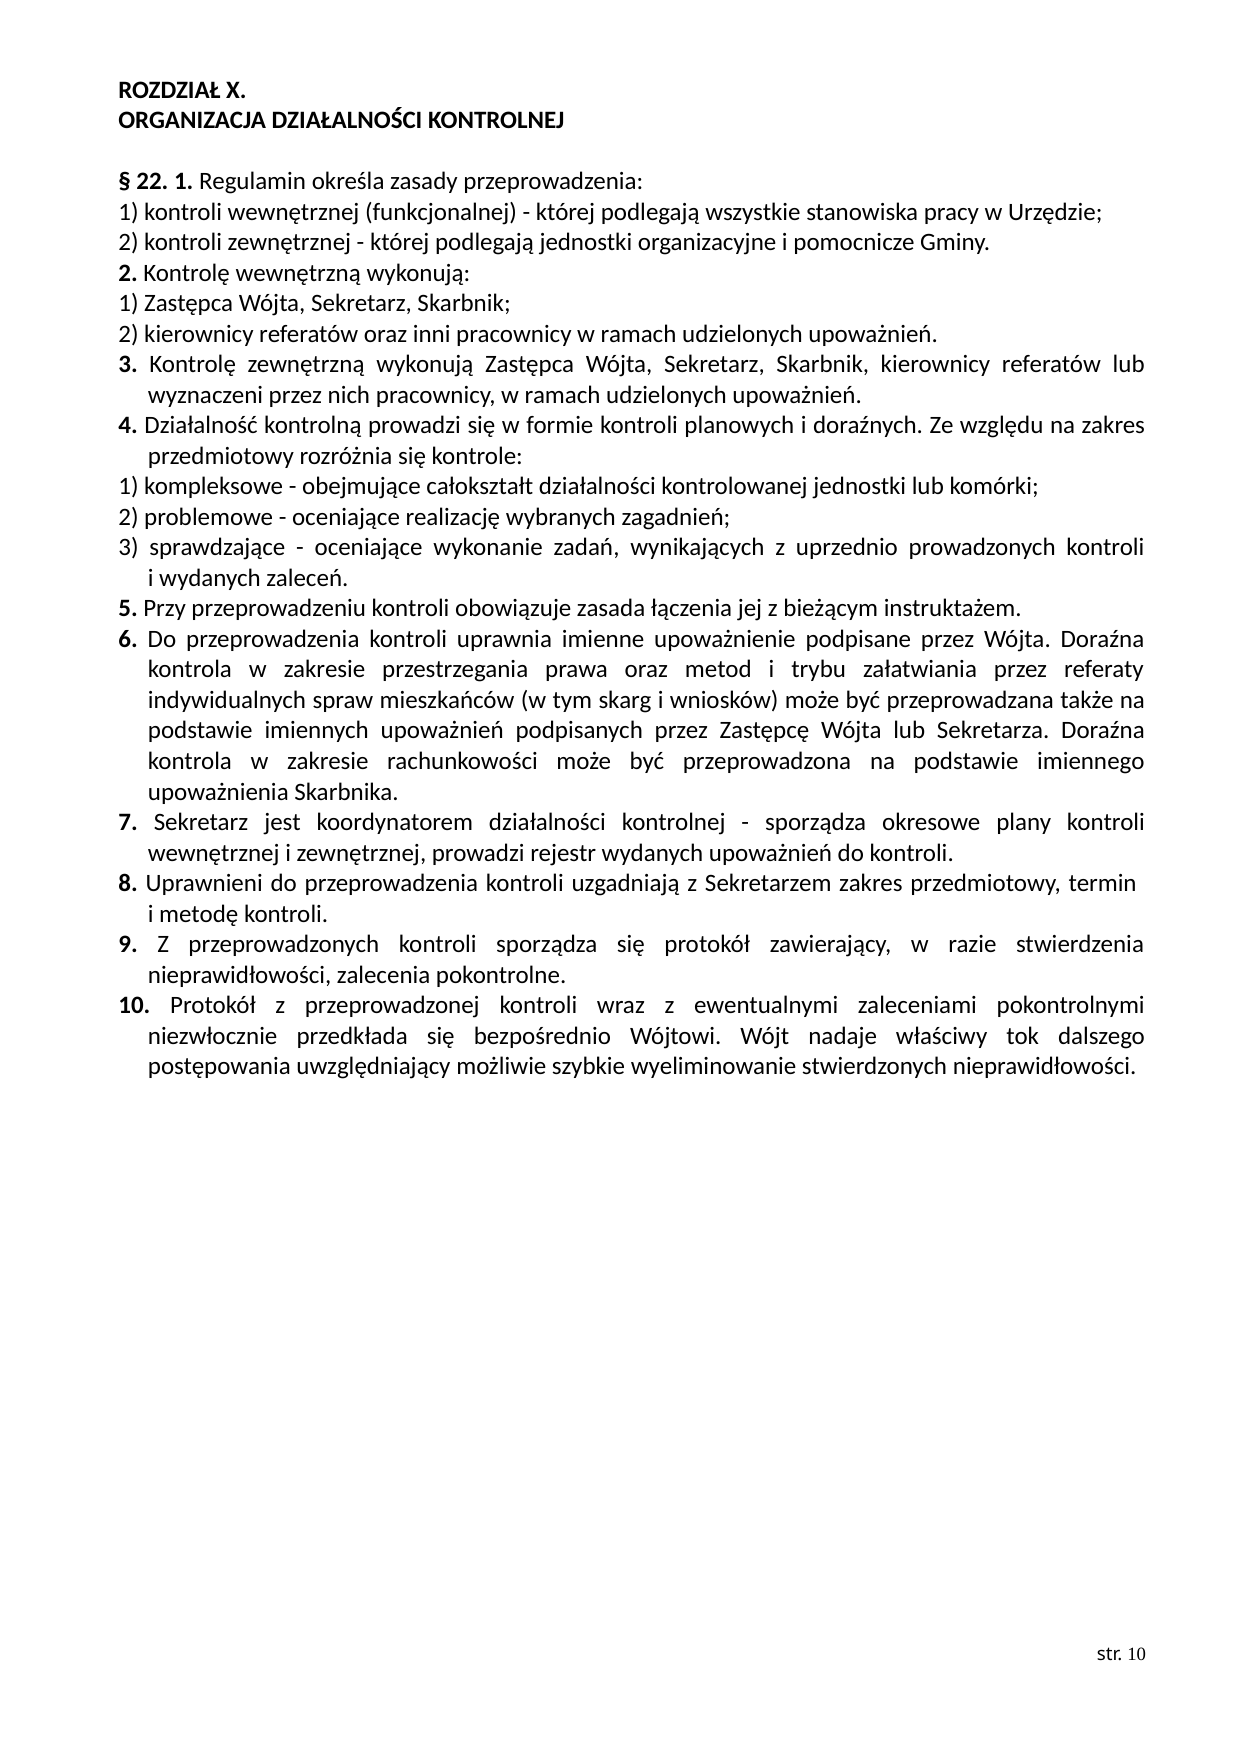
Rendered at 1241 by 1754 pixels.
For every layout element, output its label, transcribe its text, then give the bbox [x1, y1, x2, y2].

text 3) sprawdzające - oceniające wykonanie zadań, wynikających z uprzednio prowadzonych kontroli i wydanych zaleceń. [118, 532, 1146, 593]
text 5. Przy przeprowadzeniu kontroli obowiązuje zasada łączenia jej z bieżącym instruktażem. [118, 593, 1146, 623]
text 9. Z przeprowadzonych kontroli sporządza się protokół zawierający, w razie stwierdzenia nieprawidłowości, zalecenia pokontrolne. [118, 928, 1146, 989]
text ORGANIZACJA DZIAŁALNOŚCI KONTROLNEJ [118, 104, 1146, 135]
text 10. Protokół z przeprowadzonej kontroli wraz z ewentualnymi zaleceniami pokontrolnymi niezwłocznie przedkłada się bezpośrednio Wójtowi. Wójt nadaje właściwy tok dalszego postępowania uwzględniający możliwie szybkie wyeliminowanie stwierdzonych nieprawidłowości. [118, 989, 1146, 1081]
text 2) kontroli zewnętrznej - której podlegają jednostki organizacyjne i pomocnicze Gminy. [118, 226, 1146, 257]
text 1) Zastępca Wójta, Sekretarz, Skarbnik; [118, 287, 1146, 318]
text 1) kontroli wewnętrznej (funkcjonalnej) - której podlegają wszystkie stanowiska pracy w Urzędzie; [118, 196, 1146, 226]
text 8. Uprawnieni do przeprowadzenia kontroli uzgadniają z Sekretarzem zakres przedmiotowy, termin i metodę kontroli. [118, 867, 1146, 928]
text 6. Do przeprowadzenia kontroli uprawnia imienne upoważnienie podpisane przez Wójta. Doraźna kontrola w zakresie przestrzegania prawa oraz metod i trybu załatwiania przez referaty indywidualnych spraw mieszkańców (w tym skarg i wniosków) może być przeprowadzana także na podstawie imiennych upoważnień podpisanych przez Zastępcę Wójta lub Sekretarza. Doraźna kontrola w zakresie rachunkowości może być przeprowadzona na podstawie imiennego upoważnienia Skarbnika. [118, 623, 1146, 806]
text 1) kompleksowe - obejmujące całokształt działalności kontrolowanej jednostki lub komórki; [118, 471, 1146, 501]
text 2) kierownicy referatów oraz inni pracownicy w ramach udzielonych upoważnień. [118, 318, 1146, 348]
text 2) problemowe - oceniające realizację wybranych zagadnień; [118, 501, 1146, 532]
text 3. Kontrolę zewnętrzną wykonują Zastępca Wójta, Sekretarz, Skarbnik, kierownicy referatów lub wyznaczeni przez nich pracownicy, w ramach udzielonych upoważnień. [118, 348, 1146, 409]
text 2. Kontrolę wewnętrzną wykonują: [118, 257, 1146, 287]
text ROZDZIAŁ X. [118, 74, 1146, 104]
text 7. Sekretarz jest koordynatorem działalności kontrolnej - sporządza okresowe plany kontroli wewnętrznej i zewnętrznej, prowadzi rejestr wydanych upoważnień do kontroli. [118, 806, 1146, 867]
text § 22. 1. Regulamin określa zasady przeprowadzenia: [118, 165, 1146, 196]
text 4. Działalność kontrolną prowadzi się w formie kontroli planowych i doraźnych. Ze względu na zakres przedmiotowy rozróżnia się kontrole: [118, 409, 1146, 471]
